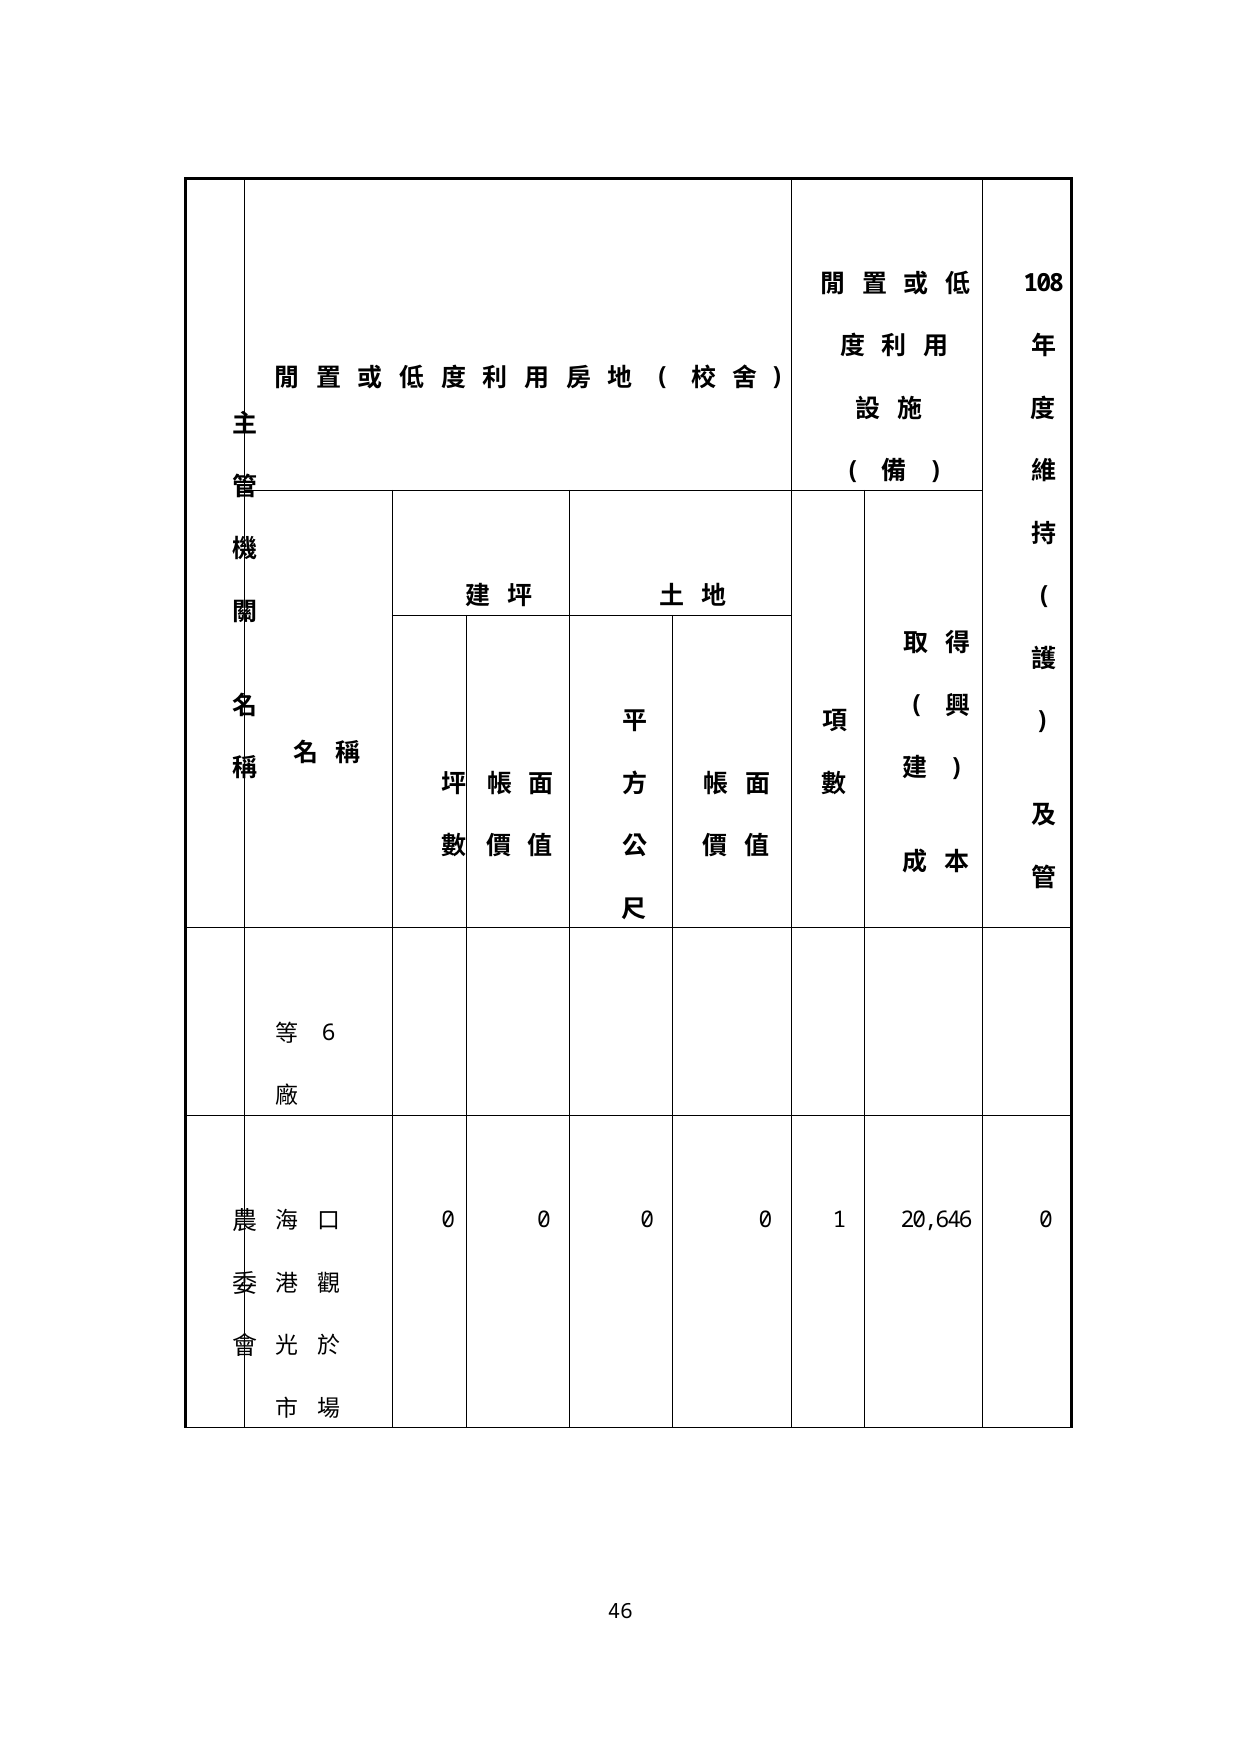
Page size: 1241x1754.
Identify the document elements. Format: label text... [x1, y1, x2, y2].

table_cell 0 [673, 1116, 791, 1427]
table_cell [792, 928, 864, 1115]
table_cell 0 [467, 1116, 569, 1427]
table_cell 平方公尺 [570, 616, 672, 927]
table_cell 0 [983, 1116, 1070, 1427]
table_cell 坪數 [393, 616, 466, 927]
table_cell 等6廠 [245, 928, 392, 1115]
table_cell 經濟部 [187, 928, 244, 1115]
table_header 閒置或低度利用房地(校舍) [245, 180, 791, 490]
table_cell 名稱 [245, 491, 392, 927]
table_cell 土地 [570, 491, 791, 615]
table_cell 農委會 [187, 1116, 244, 1427]
table_cell 帳面價值 [673, 616, 791, 927]
table_cell [570, 928, 672, 1115]
table_cell 20,646 [865, 1116, 982, 1427]
table_cell 1 [792, 1116, 864, 1427]
table_cell 3,522 [983, 928, 1070, 1115]
table_cell [865, 928, 982, 1115]
table_cell 項數 [792, 491, 864, 927]
table_cell [673, 928, 791, 1115]
table_header 108年度 維持(護) 及管理 費用 [983, 180, 1070, 927]
table_cell 建坪 [393, 491, 569, 615]
table_cell 取得(興建) 成本 [865, 491, 982, 927]
table_cell 帳面價值 [467, 616, 569, 927]
table_cell 0 [393, 1116, 466, 1427]
table_cell [467, 928, 569, 1115]
table_header 主管機關 名稱 [187, 180, 244, 927]
table_cell 海口港觀光於市場 [245, 1116, 392, 1427]
table_cell [393, 928, 466, 1115]
table_header 閒置或低度利用 設施(備) [792, 180, 982, 490]
table_cell 0 [570, 1116, 672, 1427]
